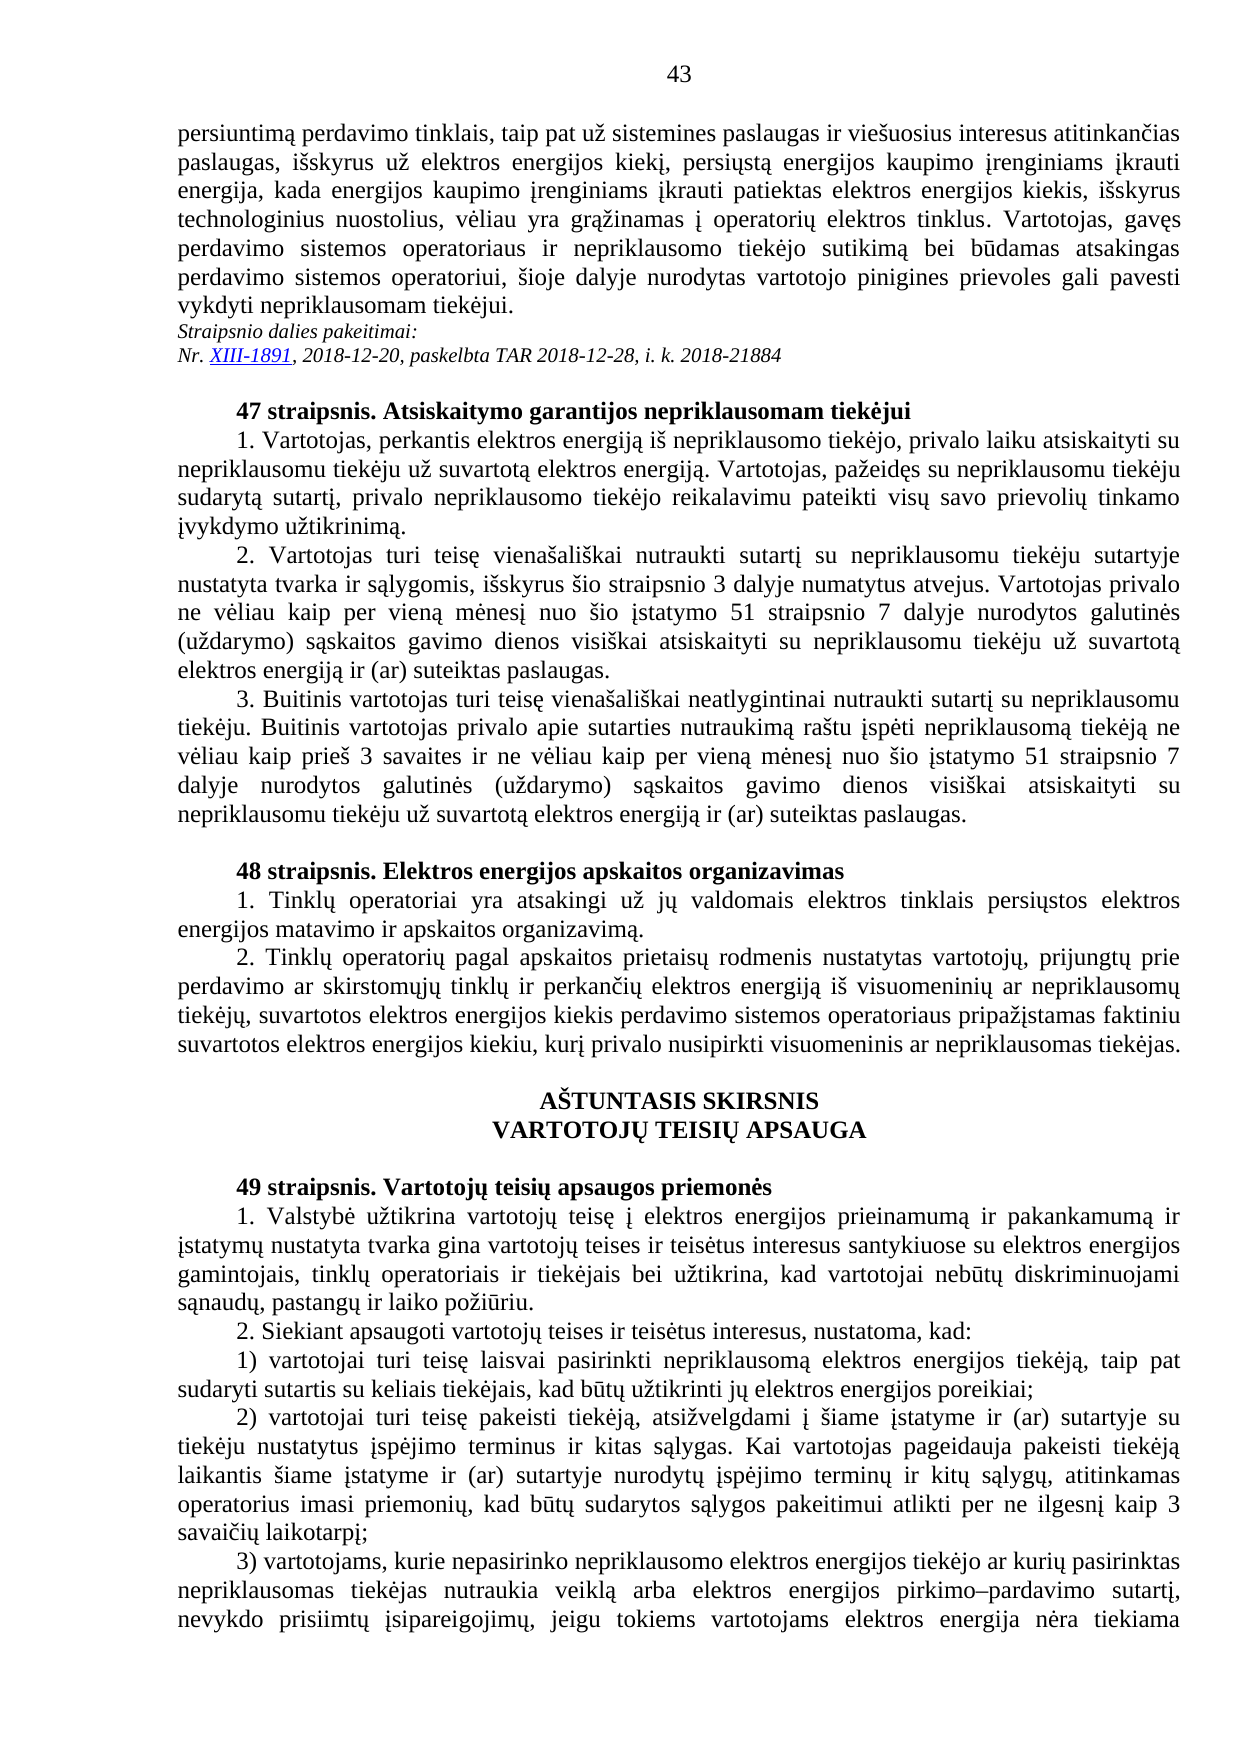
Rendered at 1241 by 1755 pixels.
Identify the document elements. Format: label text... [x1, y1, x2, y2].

text Nr. XIII-1891, 2018-12-20, paskelbta TAR 2018-12-28, i. k. 2018-21884 [177, 343, 1181, 367]
text 3. Buitinis vartotojas turi teisę vienašališkai neatlygintinai nutraukti sutartį su nepriklausomu tiekėju. Buitinis vartotojas privalo apie sutarties nutraukimą raštu įspėti nepriklausomą tiekėją ne vėliau kaip prieš 3 savaites ir ne vėliau kaip per vieną mėnesį nuo šio įstatymo 51 straipsnio 7 dalyje nurodytos galutinės (uždarymo) sąskaitos gavimo dienos visiškai atsiskaityti su nepriklausomu tiekėju už suvartotą elektros energiją ir (ar) suteiktas paslaugas. [177, 684, 1181, 827]
text 47 straipsnis. Atsiskaitymo garantijos nepriklausomam tiekėjui [177, 396, 1181, 425]
text 1. Vartotojas, perkantis elektros energiją iš nepriklausomo tiekėjo, privalo laiku atsiskaityti su nepriklausomu tiekėju už suvartotą elektros energiją. Vartotojas, pažeidęs su nepriklausomu tiekėju sudarytą sutartį, privalo nepriklausomo tiekėjo reikalavimu pateikti visų savo prievolių tinkamo įvykdymo užtikrinimą. [177, 425, 1181, 540]
text 49 straipsnis. Vartotojų teisių apsaugos priemonės [177, 1172, 1181, 1201]
text AŠTUNTASIS SKIRSNIS [177, 1086, 1181, 1115]
text 3) vartotojams, kurie nepasirinko nepriklausomo elektros energijos tiekėjo ar kurių pasirinktas nepriklausomas tiekėjas nutraukia veiklą arba elektros energijos pirkimo–pardavimo sutartį, nevykdo prisiimtų įsipareigojimų, jeigu tokiems vartotojams elektros energija nėra tiekiama [177, 1546, 1181, 1632]
text 1. Valstybė užtikrina vartotojų teisę į elektros energijos prieinamumą ir pakankamumą ir įstatymų nustatyta tvarka gina vartotojų teises ir teisėtus interesus santykiuose su elektros energijos gamintojais, tinklų operatoriais ir tiekėjais bei užtikrina, kad vartotojai nebūtų diskriminuojami sąnaudų, pastangų ir laiko požiūriu. [177, 1201, 1181, 1316]
text Straipsnio dalies pakeitimai: [177, 319, 1181, 343]
text 2. Vartotojas turi teisę vienašališkai nutraukti sutartį su nepriklausomu tiekėju sutartyje nustatyta tvarka ir sąlygomis, išskyrus šio straipsnio 3 dalyje numatytus atvejus. Vartotojas privalo ne vėliau kaip per vieną mėnesį nuo šio įstatymo 51 straipsnio 7 dalyje nurodytos galutinės (uždarymo) sąskaitos gavimo dienos visiškai atsiskaityti su nepriklausomu tiekėju už suvartotą elektros energiją ir (ar) suteiktas paslaugas. [177, 540, 1181, 684]
text 1) vartotojai turi teisę laisvai pasirinkti nepriklausomą elektros energijos tiekėją, taip pat sudaryti sutartis su keliais tiekėjais, kad būtų užtikrinti jų elektros energijos poreikiai; [177, 1345, 1181, 1402]
text 48 straipsnis. Elektros energijos apskaitos organizavimas [177, 856, 1181, 885]
text persiuntimą perdavimo tinklais, taip pat už sistemines paslaugas ir viešuosius interesus atitinkančias paslaugas, išskyrus už elektros energijos kiekį, persiųstą energijos kaupimo įrenginiams įkrauti energija, kada energijos kaupimo įrenginiams įkrauti patiektas elektros energijos kiekis, išskyrus technologinius nuostolius, vėliau yra grąžinamas į operatorių elektros tinklus. Vartotojas, gavęs perdavimo sistemos operatoriaus ir nepriklausomo tiekėjo sutikimą bei būdamas atsakingas perdavimo sistemos operatoriui, šioje dalyje nurodytas vartotojo pinigines prievoles gali pavesti vykdyti nepriklausomam tiekėjui. [177, 118, 1181, 319]
text 1. Tinklų operatoriai yra atsakingi už jų valdomais elektros tinklais persiųstos elektros energijos matavimo ir apskaitos organizavimą. [177, 885, 1181, 942]
text 2) vartotojai turi teisę pakeisti tiekėją, atsižvelgdami į šiame įstatyme ir (ar) sutartyje su tiekėju nustatytus įspėjimo terminus ir kitas sąlygas. Kai vartotojas pageidauja pakeisti tiekėją laikantis šiame įstatyme ir (ar) sutartyje nurodytų įspėjimo terminų ir kitų sąlygų, atitinkamas operatorius imasi priemonių, kad būtų sudarytos sąlygos pakeitimui atlikti per ne ilgesnį kaip 3 savaičių laikotarpį; [177, 1402, 1181, 1546]
text 2. Siekiant apsaugoti vartotojų teises ir teisėtus interesus, nustatoma, kad: [177, 1316, 1181, 1345]
text VARTOTOJŲ TEISIŲ APSAUGA [177, 1115, 1181, 1144]
text 2. Tinklų operatorių pagal apskaitos prietaisų rodmenis nustatytas vartotojų, prijungtų prie perdavimo ar skirstomųjų tinklų ir perkančių elektros energiją iš visuomeninių ar nepriklausomų tiekėjų, suvartotos elektros energijos kiekis perdavimo sistemos operatoriaus pripažįstamas faktiniu suvartotos elektros energijos kiekiu, kurį privalo nusipirkti visuomeninis ar nepriklausomas tiekėjas. [177, 942, 1181, 1057]
